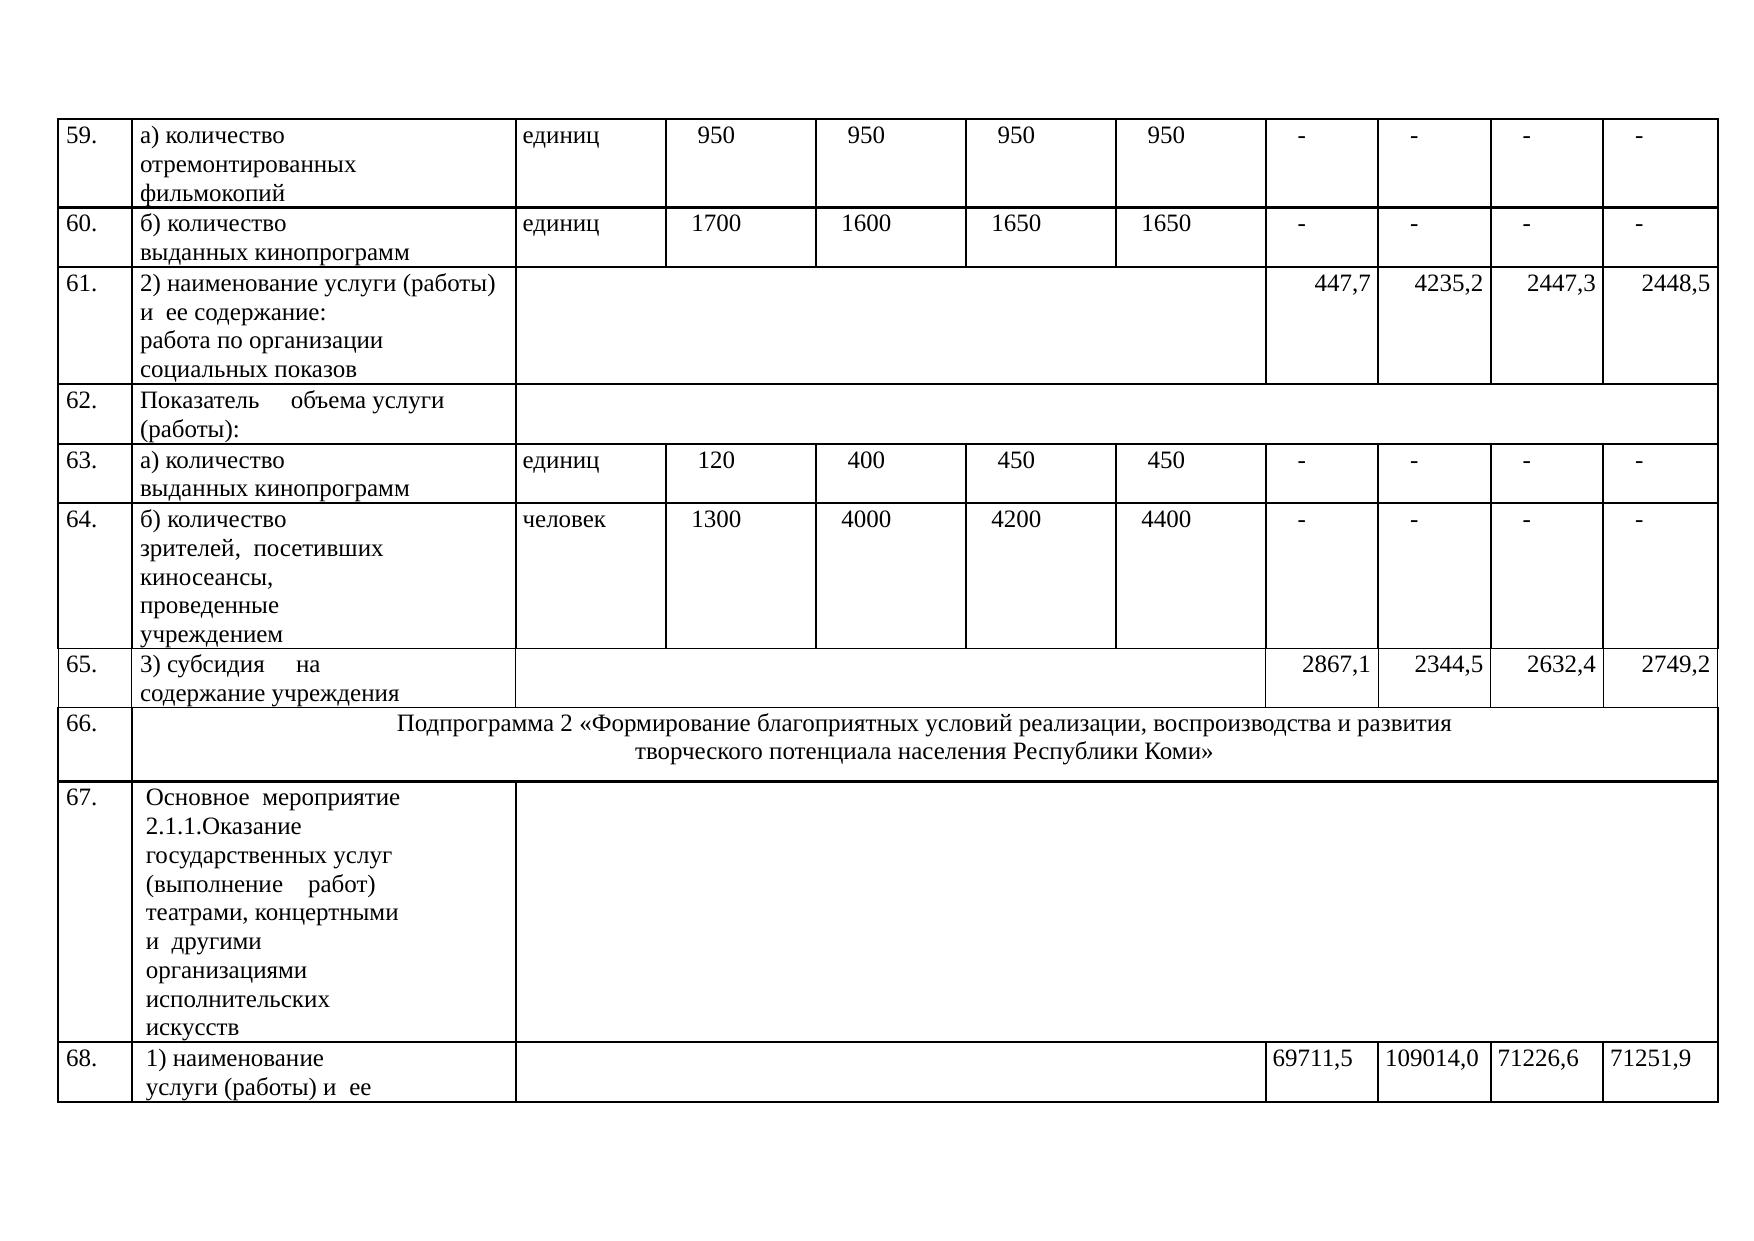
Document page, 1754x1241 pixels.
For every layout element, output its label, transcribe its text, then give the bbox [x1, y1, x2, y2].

table_cell [29, 780, 57, 1041]
table_cell [59, 1043, 131, 1101]
table_cell 1650 [1117, 209, 1265, 266]
table_cell 2447,3 [1492, 268, 1602, 383]
table_cell [29, 648, 58, 707]
table_cell 450 [967, 445, 1115, 502]
table_cell [29, 1041, 57, 1101]
table_cell единиц [517, 120, 665, 206]
table_cell [59, 120, 131, 206]
table_cell [59, 209, 131, 266]
table_cell 4400 [1117, 504, 1265, 648]
table_cell 450 [1117, 445, 1265, 502]
table_cell - [1492, 120, 1602, 206]
table_cell а) количество отремонтированных фильмокопий [133, 120, 515, 206]
table_cell - [1267, 445, 1377, 502]
table_cell - [1379, 209, 1490, 266]
table_cell Основное мероприятие 2.1.1.Оказание государственных услуг (выполнение работ) театрами, концертными и другими организациями исполнительских искусств [133, 783, 515, 1041]
table_cell [29, 383, 57, 443]
table_cell 1650 [967, 209, 1115, 266]
table_cell 2867,1 [1266, 649, 1378, 707]
table_cell 109014,0 [1379, 1043, 1490, 1101]
table_cell - [1267, 504, 1377, 648]
table_cell 950 [667, 120, 815, 206]
table_cell - [1379, 445, 1490, 502]
table_cell б) количество выданных кинопрограмм [133, 209, 515, 266]
table_cell 4200 [967, 504, 1115, 648]
table_cell [29, 502, 57, 648]
table_cell Показатель объема услуги (работы): [133, 385, 515, 443]
table_cell [59, 504, 131, 648]
table_cell 4000 [817, 504, 965, 648]
table_cell 950 [817, 120, 965, 206]
table_cell [59, 268, 131, 383]
table_cell [29, 707, 57, 780]
table_cell - [1379, 120, 1490, 206]
table_cell 1300 [667, 504, 815, 648]
table_cell 2632,4 [1491, 649, 1603, 707]
table_cell - [1267, 209, 1377, 266]
table_cell - [1604, 504, 1717, 648]
table_cell - [1604, 445, 1717, 502]
table_cell [29, 266, 57, 383]
table_cell 4235,2 [1379, 268, 1490, 383]
table_cell [517, 385, 1717, 443]
table_cell - [1379, 504, 1490, 648]
table_cell [59, 445, 131, 502]
table_cell [59, 783, 131, 1041]
table_cell 950 [967, 120, 1115, 206]
table_cell [517, 783, 1717, 1041]
table_cell 120 [667, 445, 815, 502]
table_cell - [1492, 445, 1602, 502]
table_cell [516, 649, 1265, 707]
table_cell - [1604, 120, 1717, 206]
table_cell 1700 [667, 209, 815, 266]
table_cell 400 [817, 445, 965, 502]
table_cell [29, 118, 57, 206]
table_cell а) количество выданных кинопрограмм [133, 445, 515, 502]
table_cell единиц [517, 209, 665, 266]
table_cell 69711,5 [1267, 1043, 1377, 1101]
table_cell человек [517, 504, 665, 648]
table_cell - [1267, 120, 1377, 206]
table_cell 71251,9 [1604, 1043, 1717, 1101]
table_cell 447,7 [1267, 268, 1377, 383]
table_cell 2344,5 [1379, 649, 1490, 707]
table_cell [59, 708, 131, 780]
table_cell 1600 [817, 209, 965, 266]
table_cell [517, 268, 1265, 383]
table_cell - [1604, 209, 1717, 266]
table_cell [59, 385, 131, 443]
table_cell - [1492, 504, 1602, 648]
table_cell 950 [1117, 120, 1265, 206]
table_cell [59, 649, 131, 707]
table_cell [517, 1043, 1265, 1101]
table_cell 1) наименование услуги (работы) и ее [133, 1043, 515, 1101]
table_cell 2749,2 [1604, 649, 1717, 707]
table_cell - [1492, 209, 1602, 266]
table_cell [29, 443, 57, 502]
table_cell [29, 206, 57, 266]
table_cell Подпрограмма 2 «Формирование благоприятных условий реализации, воспроизводства и развития творческого потенциала населения Республики Коми» [133, 708, 1717, 780]
table_cell 71226,6 [1492, 1043, 1602, 1101]
table_cell 2) наименование услуги (работы) и ее содержание: работа по организации социальных показов [133, 268, 515, 383]
table_cell 3) субсидия на содержание учреждения [132, 649, 515, 707]
table_cell единиц [517, 445, 665, 502]
table_cell б) количество зрителей, посетивших киносеансы, проведенные учреждением [133, 504, 515, 648]
table_cell 2448,5 [1604, 268, 1717, 383]
